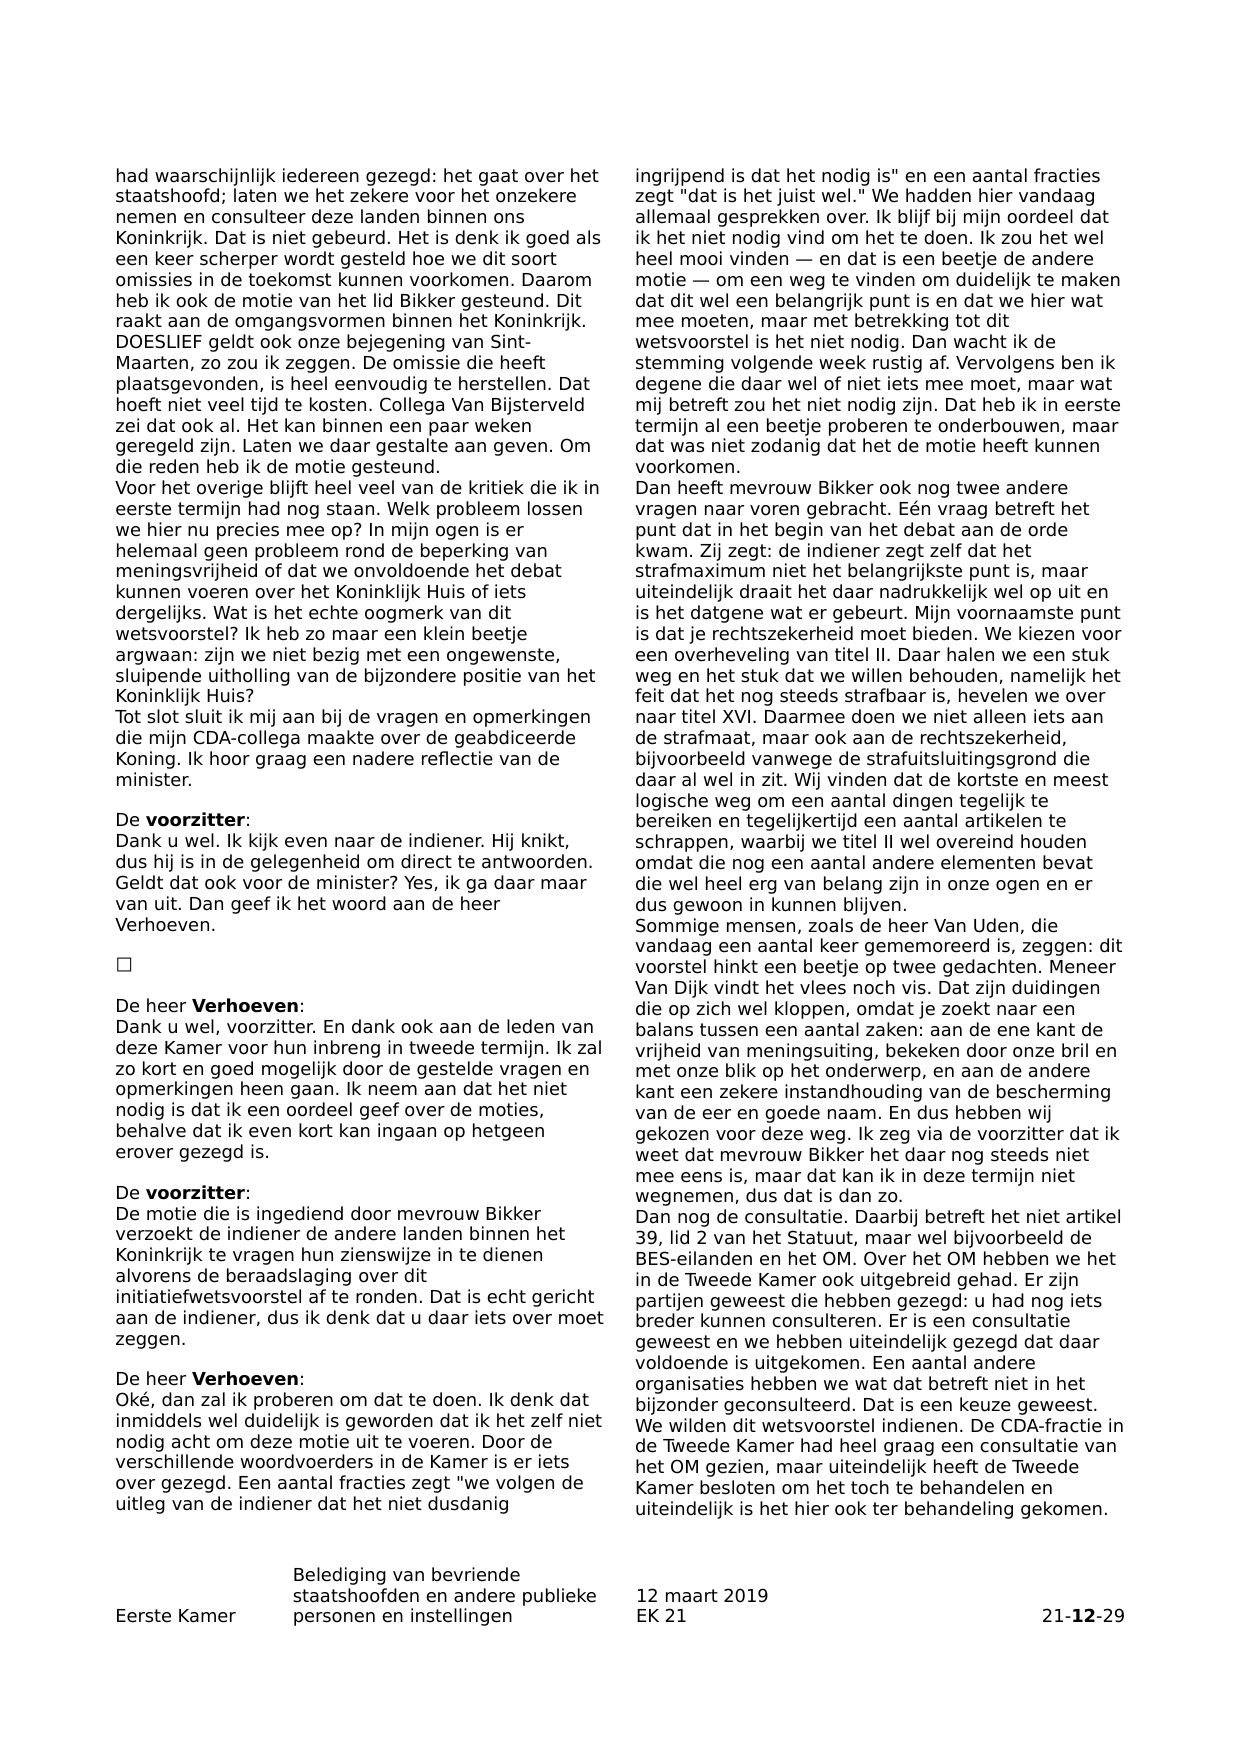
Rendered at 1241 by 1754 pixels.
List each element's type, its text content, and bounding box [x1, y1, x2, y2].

text Dan heeft mevrouw Bikker ook nog twee andere vragen naar voren gebracht. Eén vraag betreft het punt dat in het begin van het debat aan de orde kwam. Zij zegt: de indiener zegt zelf dat het strafmaximum niet het belangrijkste punt is, maar uiteindelijk draait het daar nadrukkelijk wel op uit en is het datgene wat er gebeurt. Mijn voornaamste punt is dat je rechtszekerheid moet bieden. We kiezen voor een overheveling van titel II. Daar halen we een stuk weg en het stuk dat we willen behouden, namelijk het feit dat het nog steeds strafbaar is, hevelen we over naar titel XVI. Daarmee doen we niet alleen iets aan de strafmaat, maar ook aan de rechtszekerheid, bijvoorbeeld vanwege de strafuitsluitingsgrond die daar al wel in zit. Wij vinden dat de kortste en meest logische weg om een aantal dingen tegelijk te bereiken en tegelijkertijd een aantal artikelen te schrappen, waarbij we titel II wel overeind houden omdat die nog een aantal andere elementen bevat die wel heel erg van belang zijn in onze ogen en er dus gewoon in kunnen blijven. [635, 478, 1125, 915]
text De voorzitter: [115, 1182, 605, 1203]
text had waarschijnlijk iedereen gezegd: het gaat over het staatshoofd; laten we het zekere voor het onzekere nemen en consulteer deze landen binnen ons Koninkrijk. Dat is niet gebeurd. Het is denk ik goed als een keer scherper wordt gesteld hoe we dit soort omissies in de toekomst kunnen voorkomen. Daarom heb ik ook de motie van het lid Bikker gesteund. Dit raakt aan de omgangsvormen binnen het Koninkrijk. DOESLIEF geldt ook onze bejegening van Sint-Maarten, zo zou ik zeggen. De omissie die heeft plaatsgevonden, is heel eenvoudig te herstellen. Dat hoeft niet veel tijd te kosten. Collega Van Bijsterveld zei dat ook al. Het kan binnen een paar weken geregeld zijn. Laten we daar gestalte aan geven. Om die reden heb ik de motie gesteund. [115, 165, 605, 478]
text Dan nog de consultatie. Daarbij betreft het niet artikel 39, lid 2 van het Statuut, maar wel bijvoorbeeld de BES-eilanden en het OM. Over het OM hebben we het in de Tweede Kamer ook uitgebreid gehad. Er zijn partijen geweest die hebben gezegd: u had nog iets breder kunnen consulteren. Er is een consultatie geweest en we hebben uiteindelijk gezegd dat daar voldoende is uitgekomen. Een aantal andere organisaties hebben we wat dat betreft niet in het bijzonder geconsulteerd. Dat is een keuze geweest. We wilden dit wetsvoorstel indienen. De CDA-fractie in de Tweede Kamer had heel graag een consultatie van het OM gezien, maar uiteindelijk heeft de Tweede Kamer besloten om het toch te behandelen en uiteindelijk is het hier ook ter behandeling gekomen. [635, 1207, 1125, 1519]
text Tot slot sluit ik mij aan bij de vragen en opmerkingen die mijn CDA-collega maakte over de geabdiceerde Koning. Ik hoor graag een nadere reflectie van de minister. [115, 707, 605, 790]
text Dank u wel, voorzitter. En dank ook aan de leden van deze Kamer voor hun inbreng in tweede termijn. Ik zal zo kort en goed mogelijk door de gestelde vragen en opmerkingen heen gaan. Ik neem aan dat het niet nodig is dat ik een oordeel geef over de moties, behalve dat ik even kort kan ingaan op hetgeen erover gezegd is. [115, 1017, 605, 1162]
text ⬜ [115, 955, 605, 976]
text Oké, dan zal ik proberen om dat te doen. Ik denk dat inmiddels wel duidelijk is geworden dat ik het zelf niet nodig acht om deze motie uit te voeren. Door de verschillende woordvoerders in de Kamer is er iets over gezegd. Een aantal fracties zegt "we volgen de uitleg van de indiener dat het niet dusdanig [115, 1390, 605, 1515]
text Voor het overige blijft heel veel van de kritiek die ik in eerste termijn had nog staan. Welk probleem lossen we hier nu precies mee op? In mijn ogen is er helemaal geen probleem rond de beperking van meningsvrijheid of dat we onvoldoende het debat kunnen voeren over het Koninklijk Huis of iets dergelijks. Wat is het echte oogmerk van dit wetsvoorstel? Ik heb zo maar een klein beetje argwaan: zijn we niet bezig met een ongewenste, sluipende uitholling van de bijzondere positie van het Koninklijk Huis? [115, 478, 605, 707]
text De voorzitter: [115, 810, 605, 831]
text Sommige mensen, zoals de heer Van Uden, die vandaag een aantal keer gememoreerd is, zeggen: dit voorstel hinkt een beetje op twee gedachten. Meneer Van Dijk vindt het vlees noch vis. Dat zijn duidingen die op zich wel kloppen, omdat je zoekt naar een balans tussen een aantal zaken: aan de ene kant de vrijheid van meningsuiting, bekeken door onze bril en met onze blik op het onderwerp, en aan de andere kant een zekere instandhouding van de bescherming van de eer en goede naam. En dus hebben wij gekozen voor deze weg. Ik zeg via de voorzitter dat ik weet dat mevrouw Bikker het daar nog steeds niet mee eens is, maar dat kan ik in deze termijn niet wegnemen, dus dat is dan zo. [635, 915, 1125, 1207]
text De heer Verhoeven: [115, 996, 605, 1017]
text Dank u wel. Ik kijk even naar de indiener. Hij knikt, dus hij is in de gelegenheid om direct te antwoorden. Geldt dat ook voor de minister? Yes, ik ga daar maar van uit. Dan geef ik het woord aan de heer Verhoeven. [115, 831, 605, 935]
text ingrijpend is dat het nodig is" en een aantal fracties zegt "dat is het juist wel." We hadden hier vandaag allemaal gesprekken over. Ik blijf bij mijn oordeel dat ik het niet nodig vind om het te doen. Ik zou het wel heel mooi vinden — en dat is een beetje de andere motie — om een weg te vinden om duidelijk te maken dat dit wel een belangrijk punt is en dat we hier wat mee moeten, maar met betrekking tot dit wetsvoorstel is het niet nodig. Dan wacht ik de stemming volgende week rustig af. Vervolgens ben ik degene die daar wel of niet iets mee moet, maar wat mij betreft zou het niet nodig zijn. Dat heb ik in eerste termijn al een beetje proberen te onderbouwen, maar dat was niet zodanig dat het de motie heeft kunnen voorkomen. [635, 165, 1125, 478]
text De motie die is ingediend door mevrouw Bikker verzoekt de indiener de andere landen binnen het Koninkrijk te vragen hun zienswijze in te dienen alvorens de beraadslaging over dit initiatiefwetsvoorstel af te ronden. Dat is echt gericht aan de indiener, dus ik denk dat u daar iets over moet zeggen. [115, 1203, 605, 1349]
text De heer Verhoeven: [115, 1369, 605, 1390]
